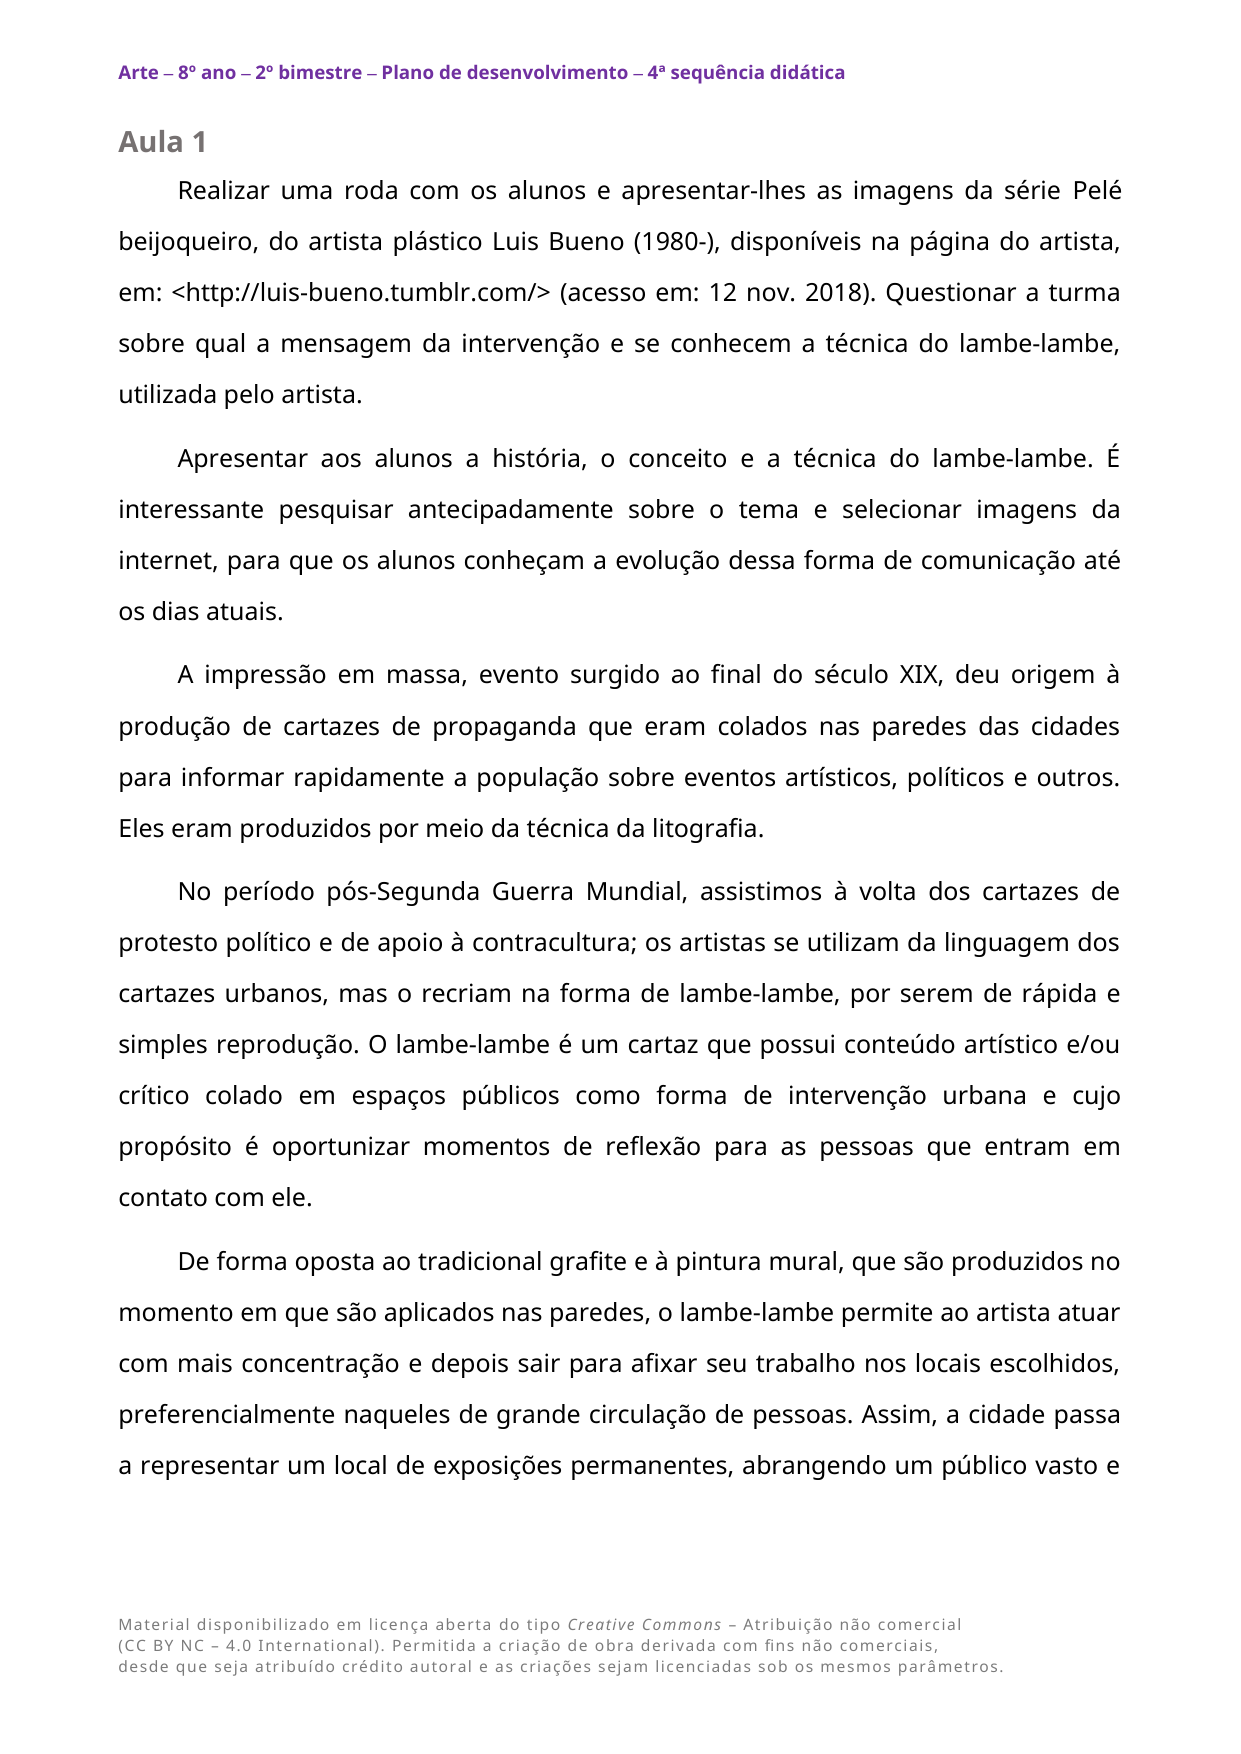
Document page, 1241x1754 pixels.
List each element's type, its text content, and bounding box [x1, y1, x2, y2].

text Apresentar aos alunos a história, o conceito e a técnica do lambe-lambe. É interessante pesquisar antecipadamente sobre o tema e selecionar imagens da internet, para que os alunos conheçam a evolução dessa forma de comunicação até os dias atuais. [118, 441, 1122, 628]
subtitle Aula 1 [118, 119, 1122, 160]
text De forma oposta ao tradicional grafite e à pintura mural, que são produzidos no momento em que são aplicados nas paredes, o lambe-lambe permite ao artista atuar com mais concentração e depois sair para afixar seu trabalho nos locais escolhidos, preferencialmente naqueles de grande circulação de pessoas. Assim, a cidade passa a representar um local de exposições permanentes, abrangendo um público vasto e [118, 1244, 1122, 1482]
text Realizar uma roda com os alunos e apresentar-lhes as imagens da série Pelé beijoqueiro, do artista plástico Luis Bueno (1980-), disponíveis na página do artista, em: <http://luis-bueno.tumblr.com/> (acesso em: 12 nov. 2018). Questionar a turma sobre qual a mensagem da intervenção e se conhecem a técnica do lambe-lambe, utilizada pelo artista. [118, 173, 1122, 411]
text A impressão em massa, evento surgido ao final do século XIX, deu origem à produção de cartazes de propaganda que eram colados nas paredes das cidades para informar rapidamente a população sobre eventos artísticos, políticos e outros. Eles eram produzidos por meio da técnica da litografia. [118, 657, 1122, 844]
text No período pós-Segunda Guerra Mundial, assistimos à volta dos cartazes de protesto político e de apoio à contracultura; os artistas se utilizam da linguagem dos cartazes urbanos, mas o recriam na forma de lambe-lambe, por serem de rápida e simples reprodução. O lambe-lambe é um cartaz que possui conteúdo artístico e/ou crítico colado em espaços públicos como forma de intervenção urbana e cujo propósito é oportunizar momentos de reflexão para as pessoas que entram em contato com ele. [118, 874, 1122, 1214]
